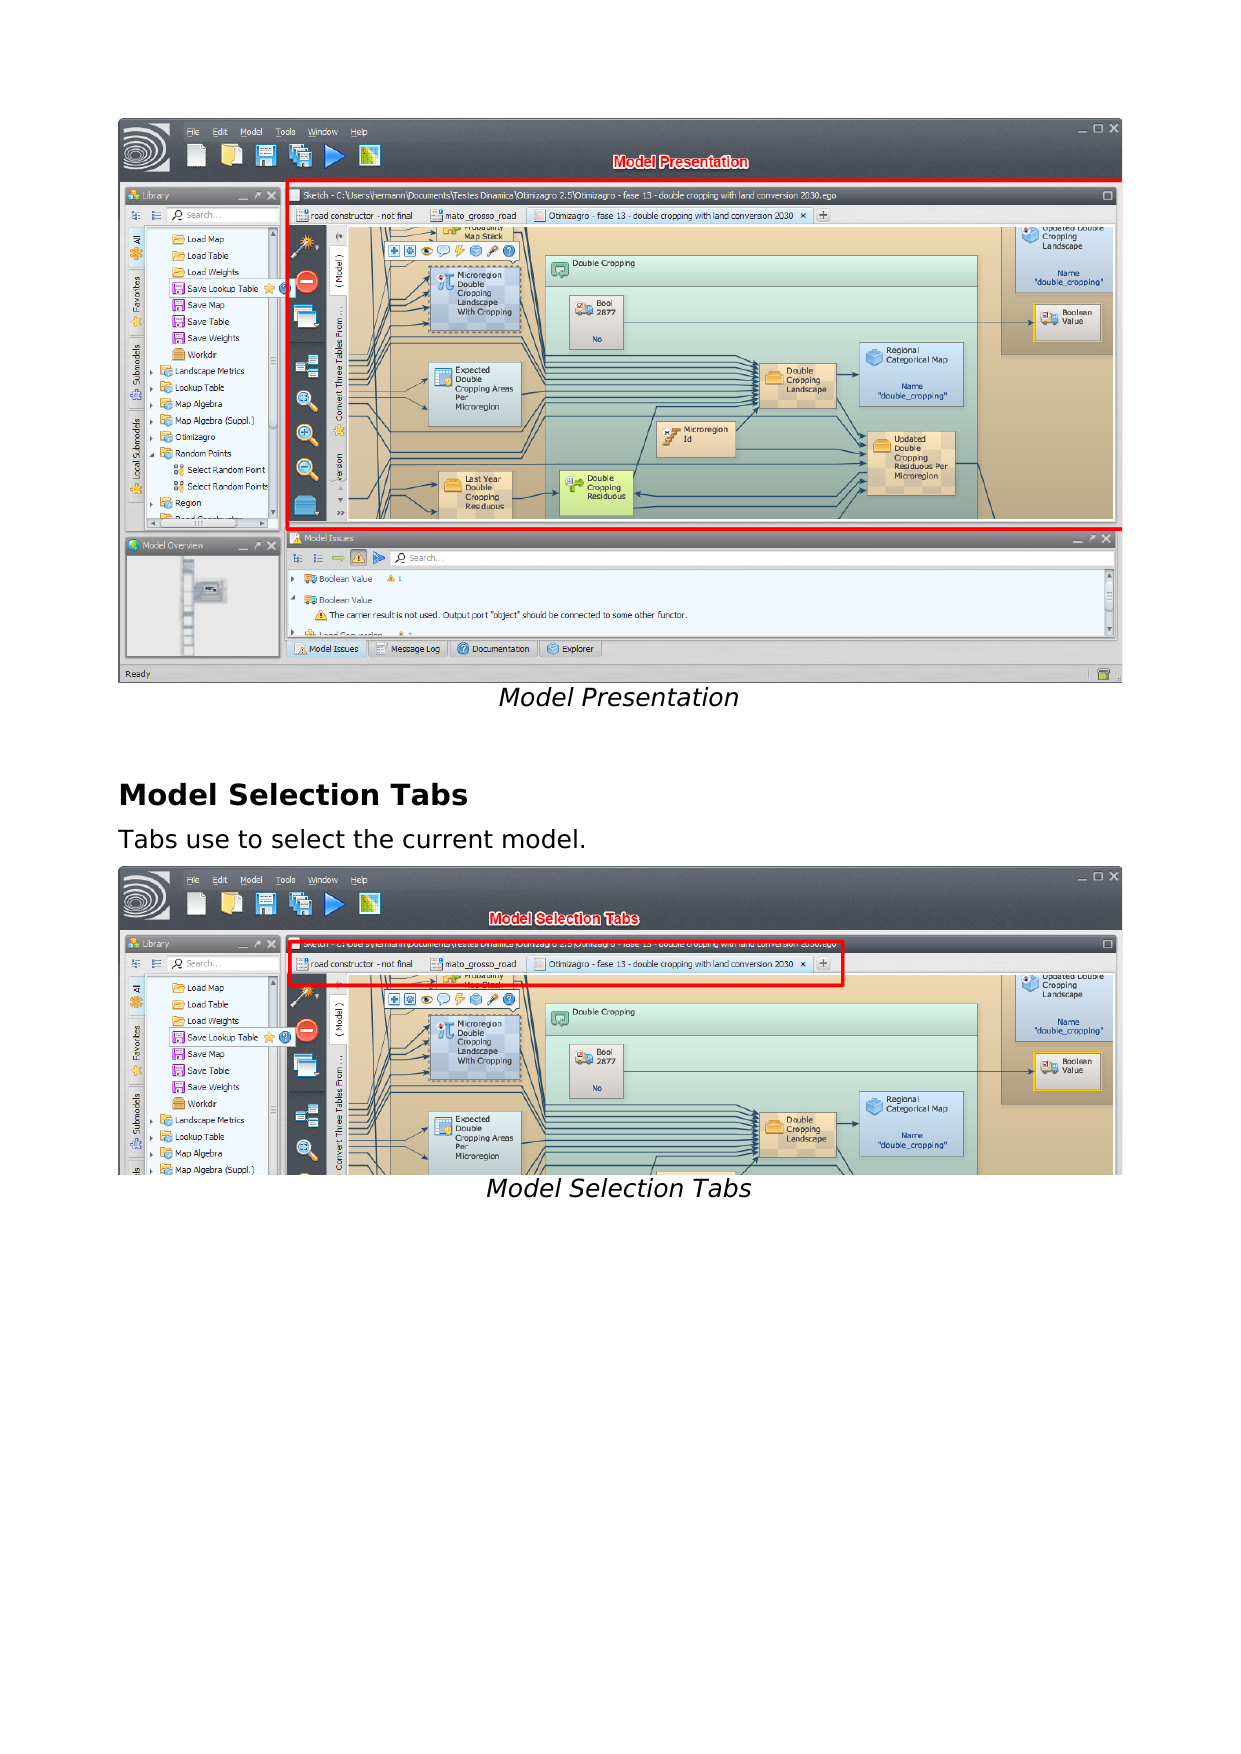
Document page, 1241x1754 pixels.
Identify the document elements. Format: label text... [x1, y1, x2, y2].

subtitle Model Selection Tabs [118, 779, 1122, 813]
text Tabs use to select the current model. [118, 825, 1122, 854]
text Model Presentation [118, 683, 1122, 712]
picture [118, 118, 1123, 683]
picture [118, 866, 1123, 1175]
text Model Selection Tabs [118, 1175, 1122, 1203]
